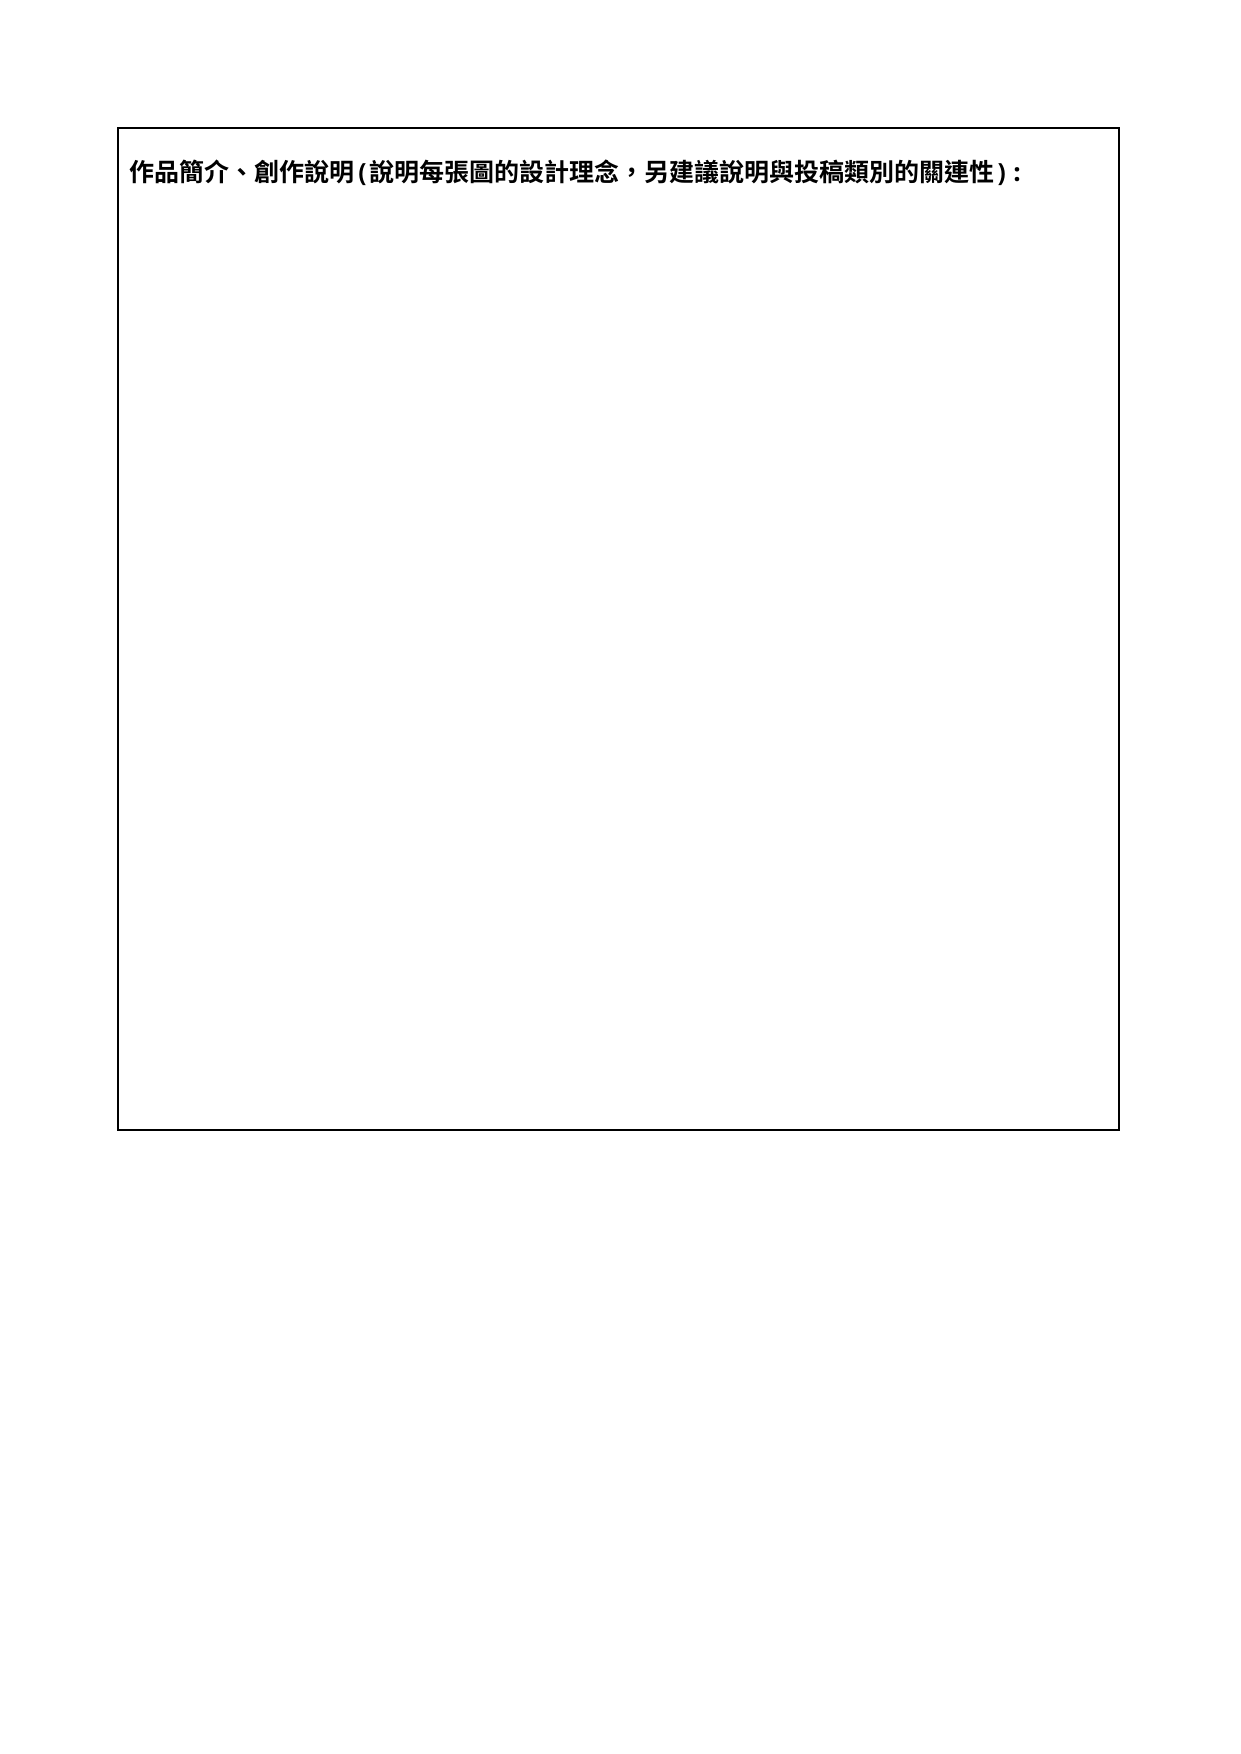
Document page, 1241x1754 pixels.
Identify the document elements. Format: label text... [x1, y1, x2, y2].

table_cell 作品簡介、創作說明(說明每張圖的設計理念，另建議說明與投稿類別的關連性): [119, 129, 1118, 1129]
